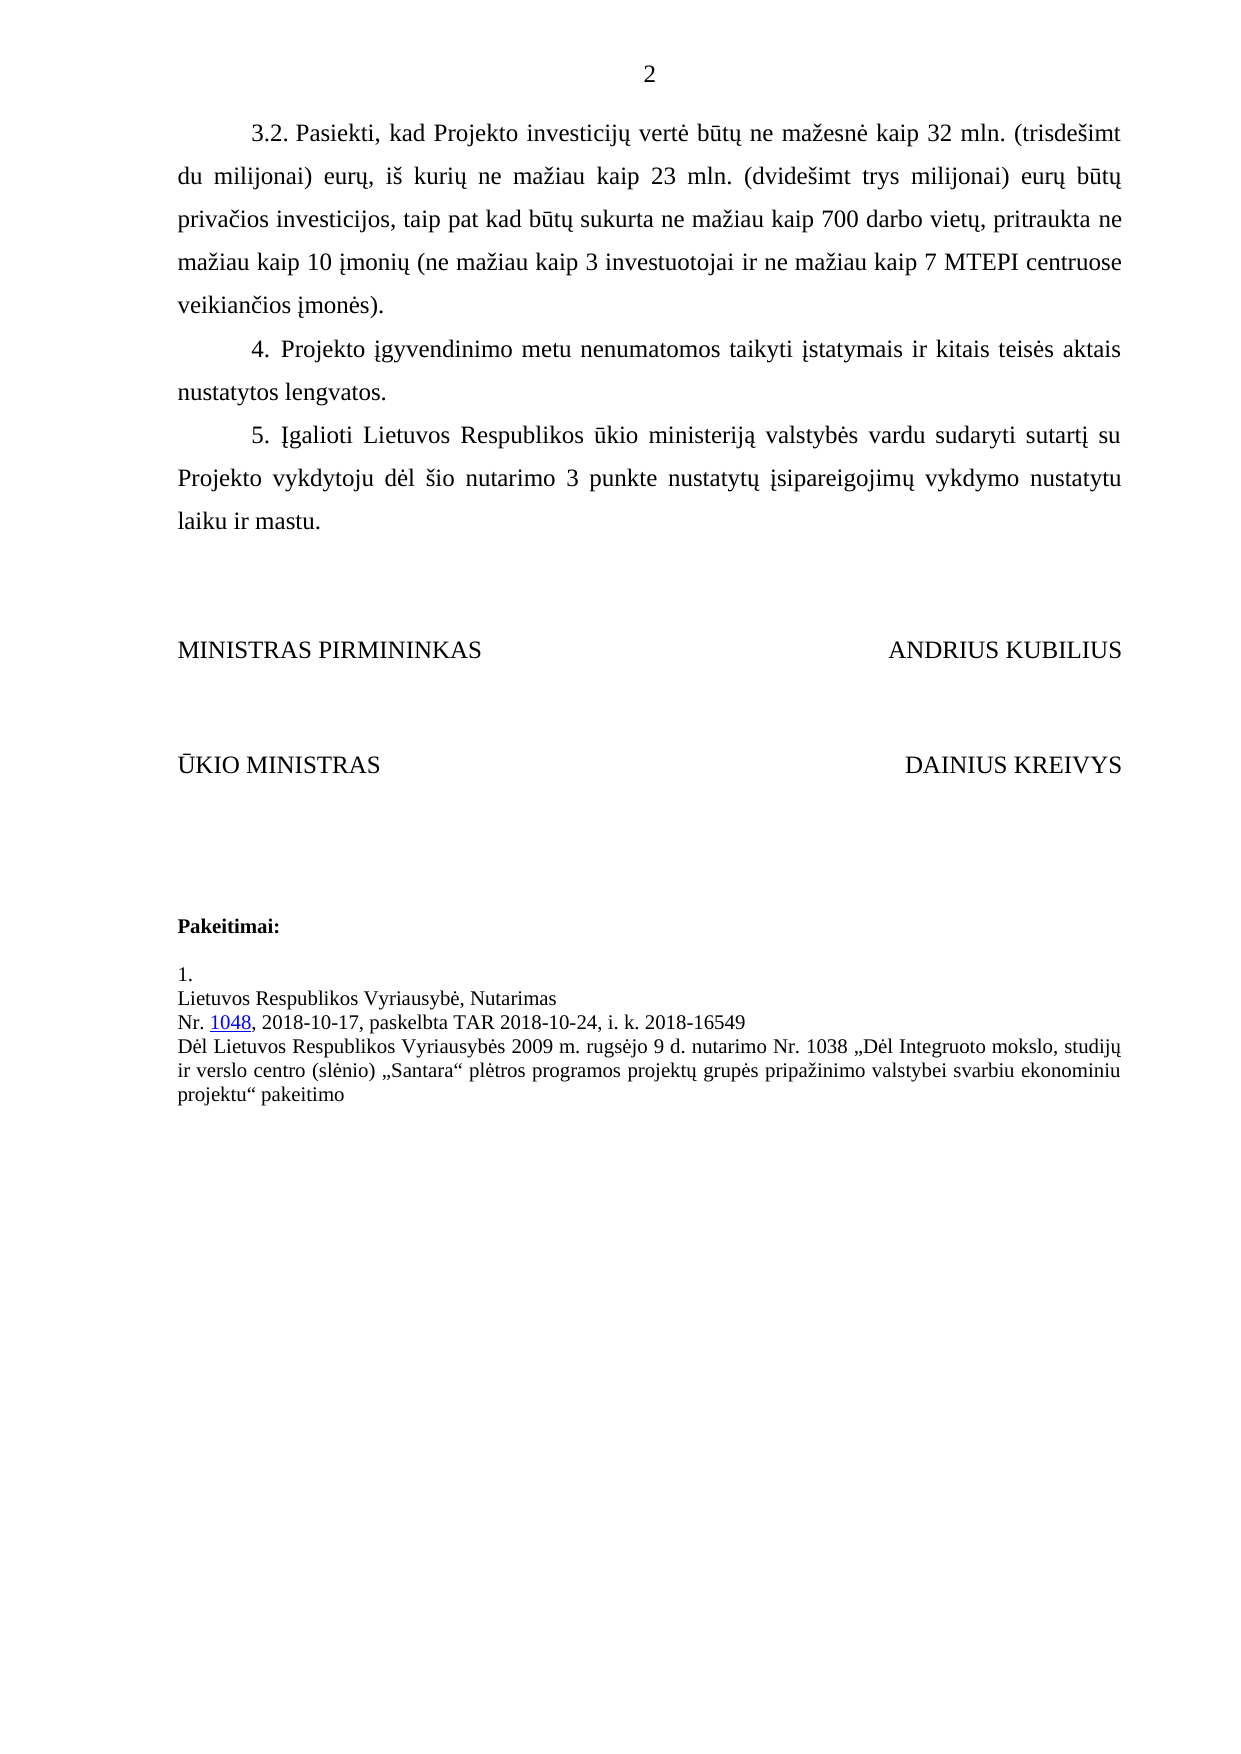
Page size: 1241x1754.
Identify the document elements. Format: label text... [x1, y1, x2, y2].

text Nr. 1048, 2018-10-17, paskelbta TAR 2018-10-24, i. k. 2018-16549 [177, 1010, 1122, 1034]
text 4. Projekto įgyvendinimo metu nenumatomos taikyti įstatymais ir kitais teisės aktais nustatytos lengvatos. [177, 334, 1122, 406]
text MINISTRAS PIRMININKAS ANDRIUS KUBILIUS [177, 636, 1122, 664]
text Dėl Lietuvos Respublikos Vyriausybės 2009 m. rugsėjo 9 d. nutarimo Nr. 1038 „Dėl Integruoto mokslo, studijų ir verslo centro (slėnio) „Santara“ plėtros programos projektų grupės pripažinimo valstybei svarbiu ekonominiu projektu“ pakeitimo [177, 1034, 1122, 1106]
text 3.2. Pasiekti, kad Projekto investicijų vertė būtų ne mažesnė kaip 32 mln. (trisdešimt du milijonai) eurų, iš kurių ne mažiau kaip 23 mln. (dvidešimt trys milijonai) eurų būtų privačios investicijos, taip pat kad būtų sukurta ne mažiau kaip 700 darbo vietų, pritraukta ne mažiau kaip 10 įmonių (ne mažiau kaip 3 investuotojai ir ne mažiau kaip 7 MTEPI centruose veikiančios įmonės). [177, 118, 1122, 319]
text 5. Įgalioti Lietuvos Respublikos ūkio ministeriją valstybės vardu sudaryti sutartį su Projekto vykdytoju dėl šio nutarimo 3 punkte nustatytų įsipareigojimų vykdymo nustatytu laiku ir mastu. [177, 420, 1122, 535]
text 1. [177, 962, 1122, 986]
text Lietuvos Respublikos Vyriausybė, Nutarimas [177, 986, 1122, 1010]
text Pakeitimai: [177, 914, 1122, 938]
text ŪKIO MINISTRAS DAINIUS KREIVYS [177, 751, 1122, 779]
